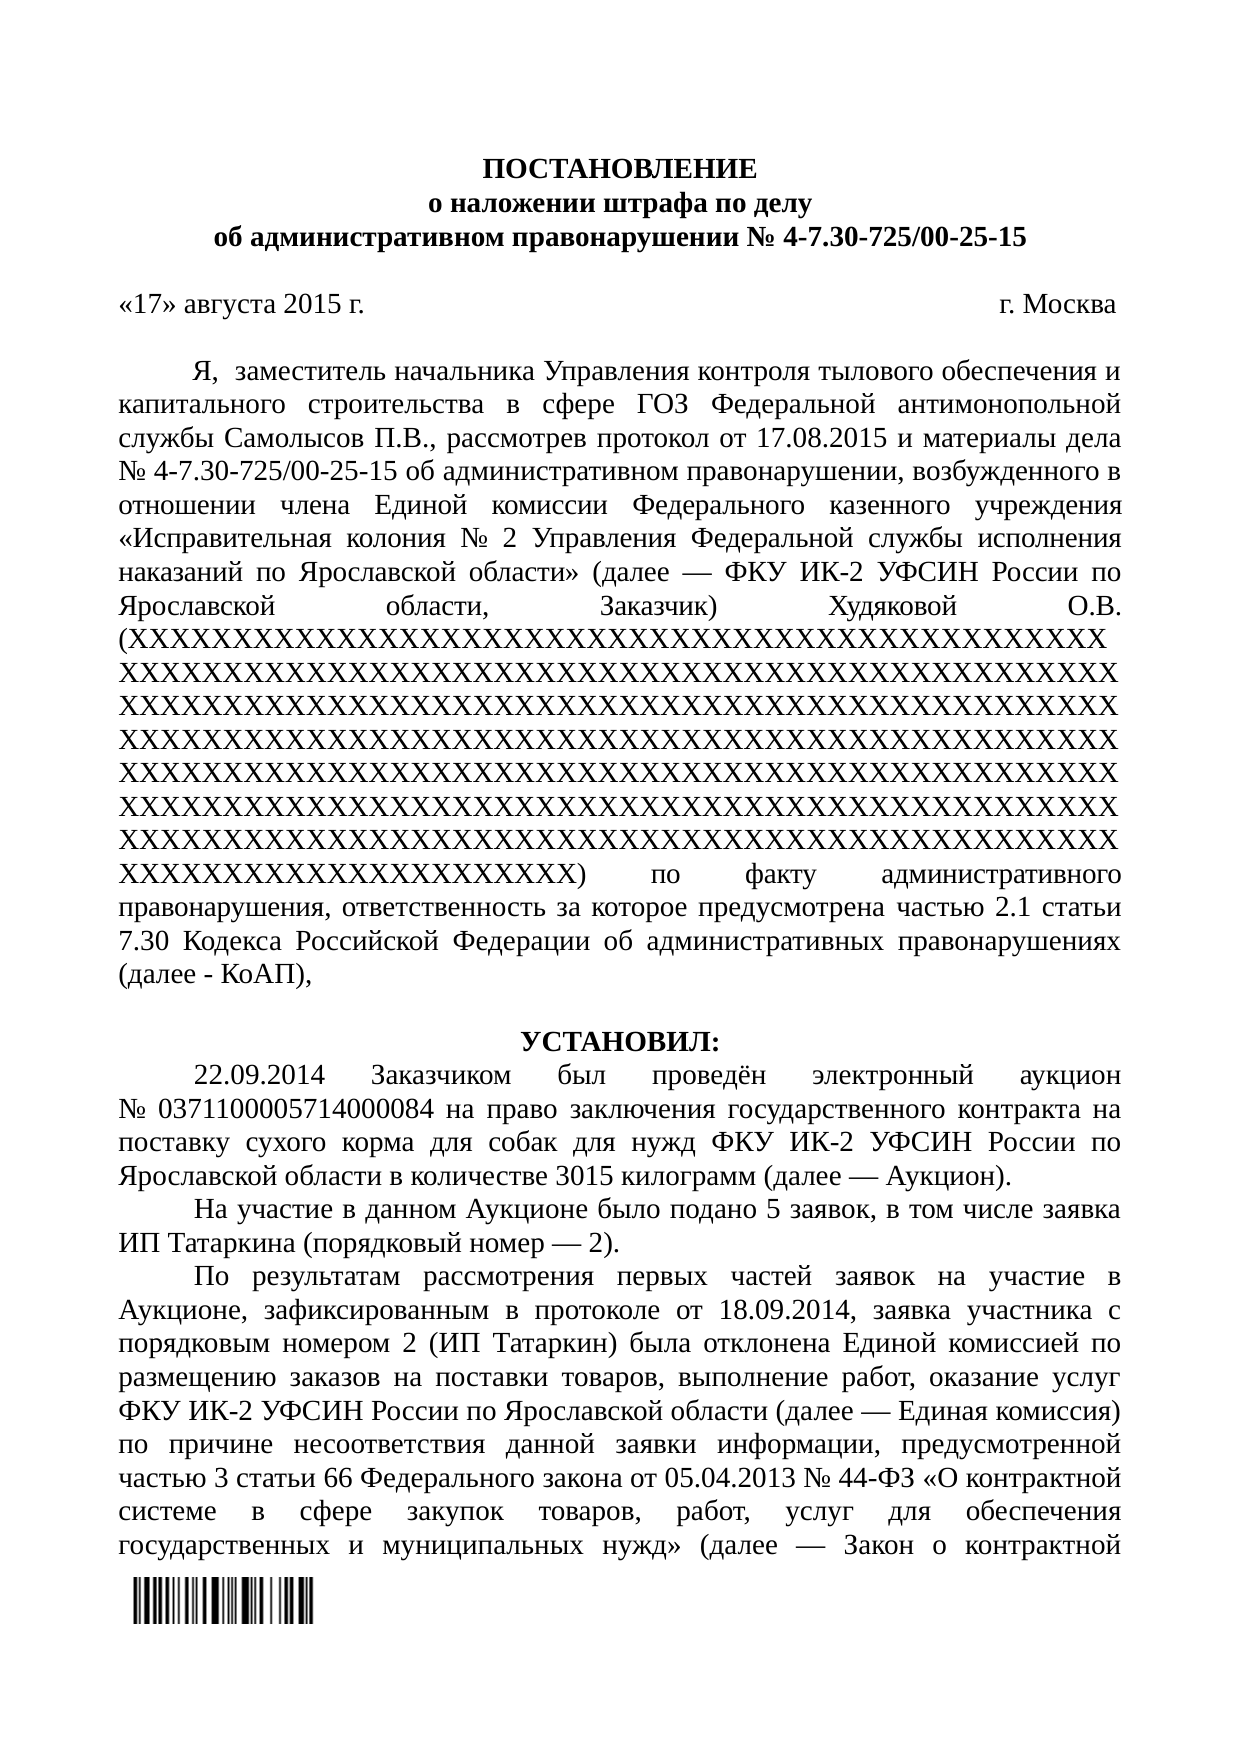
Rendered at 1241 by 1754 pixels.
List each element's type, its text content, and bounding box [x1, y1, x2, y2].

text ПОСТАНОВЛЕНИЕ [118, 152, 1122, 185]
text На участие в данном Аукционе было подано 5 заявок, в том числе заявка ИП Татаркина (порядковый номер — 2). [118, 1191, 1122, 1258]
text По результатам рассмотрения первых частей заявок на участие в Аукционе, зафиксированным в протоколе от 18.09.2014, заявка участника с порядковым номером 2 (ИП Татаркин) была отклонена Единой комиссией по размещению заказов на поставки товаров, выполнение работ, оказание услуг ФКУ ИК-2 УФСИН России по Ярославской области (далее — Единая комиссия) по причине несоответствия данной заявки информации, предусмотренной частью 3 статьи 66 Федерального закона от 05.04.2013 № 44-ФЗ «О контрактной системе в сфере закупок товаров, работ, услуг для обеспечения государственных и муниципальных нужд» (далее — Закон о контрактной [118, 1258, 1122, 1560]
text о наложении штрафа по делу [118, 185, 1122, 219]
text Я, заместитель начальника Управления контроля тылового обеспечения и капитального строительства в сфере ГОЗ Федеральной антимонопольной службы Самолысов П.В., рассмотрев протокол от 17.08.2015 и материалы дела № 4-7.30-725/00-25-15 об административном правонарушении, возбужденного в отношении члена Единой комиссии Федерального казенного учреждения «Исправительная колония № 2 Управления Федеральной службы исполнения наказаний по Ярославской области» (далее — ФКУ ИК-2 УФСИН России по Ярославской области, Заказчик) Худяковой О.В. (XXXXXXXXXXXXXXXXXXXXXXXXXXXXXXXXXXXXXXXXXXXXXXXXXXXXXXXXXXXXXXXXXXXXXXXXXXXXXXXXXXXXXXXXXXXXXXXXXXXXXXXXXXXXXXXXXXXXXXXXXXXXXXXXXXXXXXXXXXXXXXXXXXXXXXXXXXXXXXXXXXXXXXXXXXXXXXXXXXXXXXXXXXXXXXXXXXXXXXXXXXXXXXXXXXXXXXXXXXXXXXXXXXXXXXXXXXXXXXXXXXXXXXXXXXXXXXXXXXXXXXXXXXXXXXXXXXXXXXXXXXXXXXXXXXXXXXXXXXXXXXXXXXXXXXXXXXXXXXXXXXXXXXXXXXXXXXXXXXXXXXXXXXXXXXXXXXXXX) по факту административного правонарушения, ответственность за которое предусмотрена частью 2.1 статьи 7.30 Кодекса Российской Федерации об административных правонарушениях (далее - КоАП), [118, 353, 1122, 990]
picture [118, 1577, 331, 1624]
text «17» августа 2015 г. г. Москва [118, 286, 1122, 319]
text УСТАНОВИЛ: [118, 1024, 1122, 1057]
text 22.09.2014 Заказчиком был проведён электронный аукцион № 0371100005714000084 на право заключения государственного контракта на поставку сухого корма для собак для нужд ФКУ ИК-2 УФСИН России по Ярославской области в количестве 3015 килограмм (далее — Аукцион). [118, 1057, 1122, 1191]
text об административном правонарушении № 4-7.30-725/00-25-15 [118, 219, 1122, 252]
